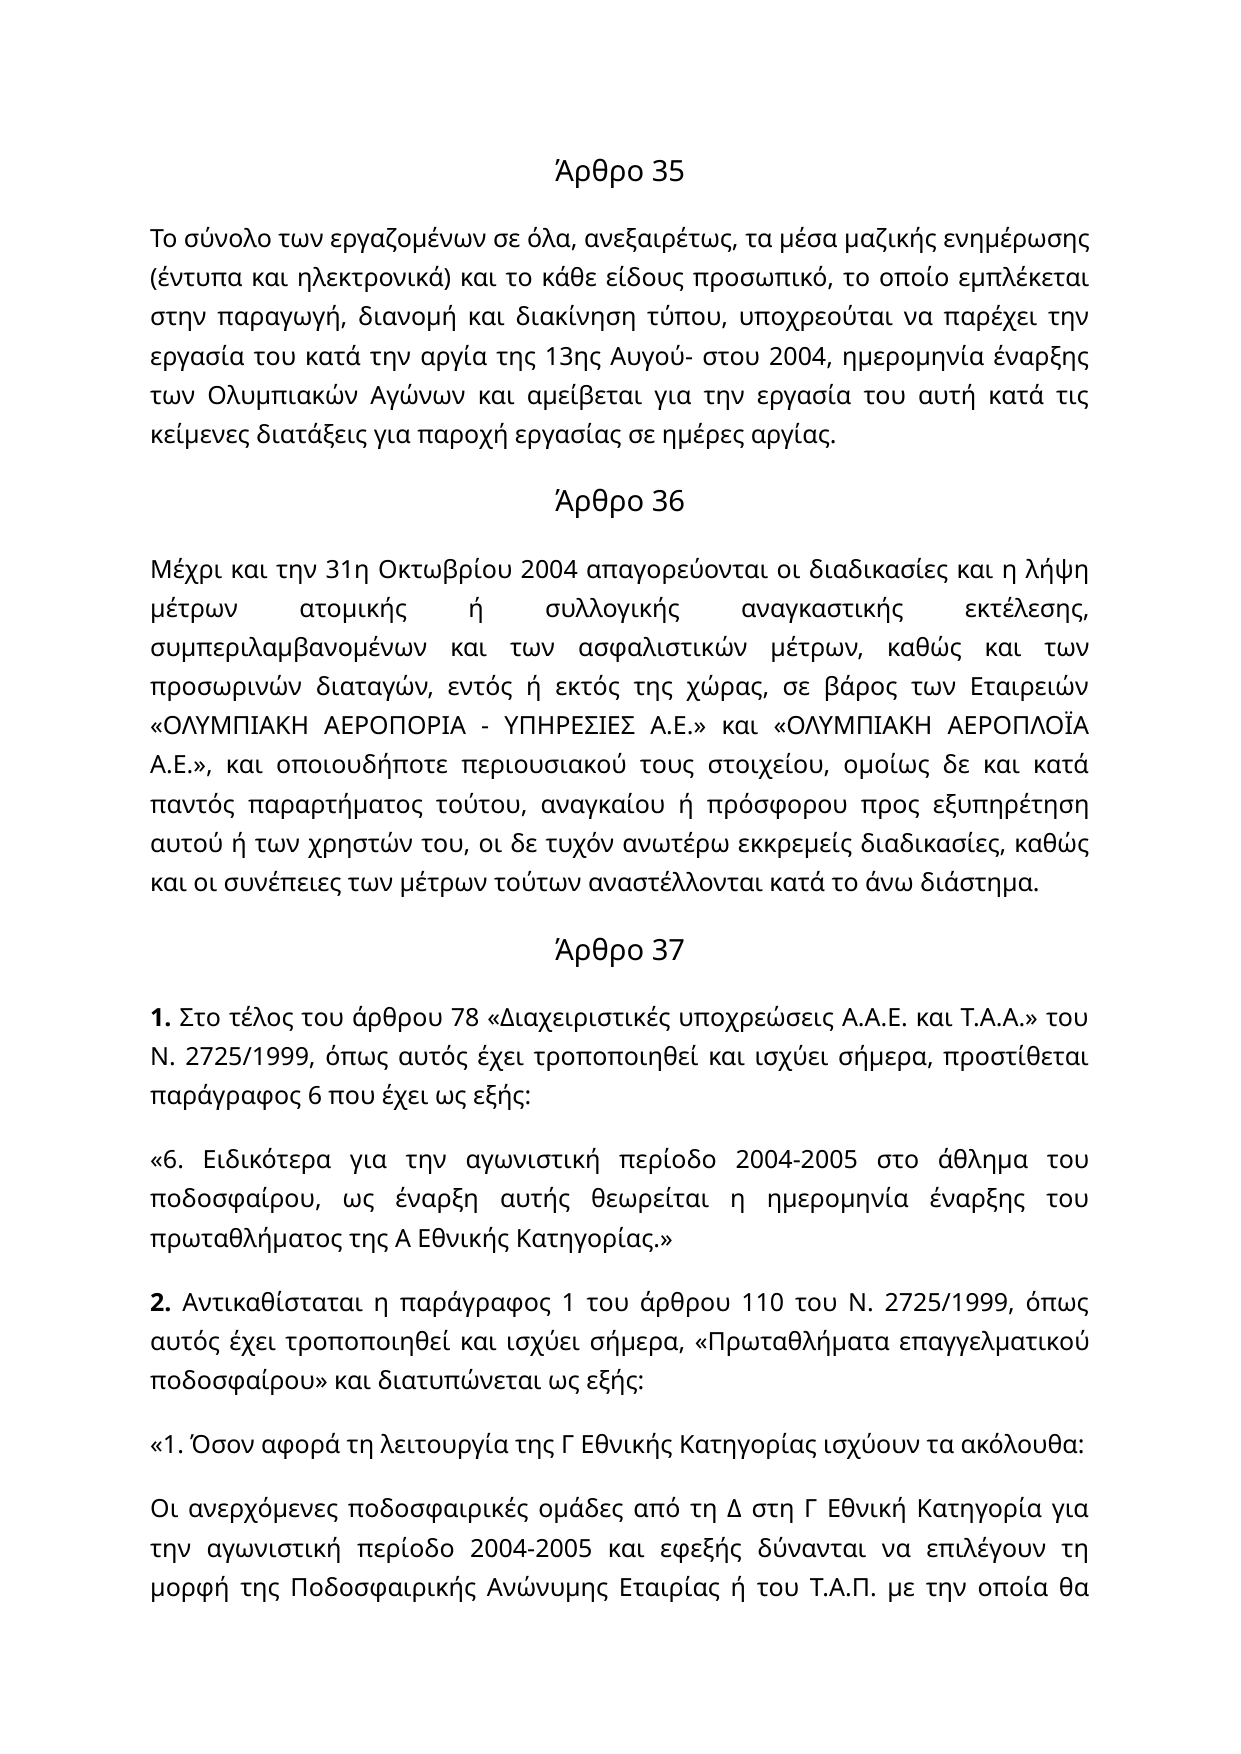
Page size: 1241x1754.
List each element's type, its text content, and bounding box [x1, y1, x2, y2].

text Οι ανερχόμενες ποδοσφαιρικές ομάδες από τη Δ στη Γ Εθνική Κατηγορία για την αγωνιστική περίοδο 2004-2005 και εφεξής δύνανται να επιλέγουν τη μορφή της Ποδοσφαιρικής Ανώνυμης Εταιρίας ή του Τ.Α.Π. με την οποία θα [150, 1491, 1090, 1603]
subtitle Άρθρο 36 [150, 481, 1090, 520]
text «6. Ειδικότερα για την αγωνιστική περίοδο 2004-2005 στο άθλημα του ποδοσφαίρου, ως έναρξη αυτής θεωρείται η ημερομηνία έναρξης του πρωταθλήματος της Α Εθνικής Κατηγορίας.» [150, 1142, 1090, 1254]
text 2. Αντικαθίσταται η παράγραφος 1 του άρθρου 110 του Ν. 2725/1999, όπως αυτός έχει τροποποιηθεί και ισχύει σήμερα, «Πρωταθλήματα επαγγελματικού ποδοσφαίρου» και διατυπώνεται ως εξής: [150, 1284, 1090, 1397]
text Το σύνολο των εργαζομένων σε όλα, ανεξαιρέτως, τα μέσα μαζικής ενημέρωσης (έντυπα και ηλεκτρονικά) και το κάθε είδους προσωπικό, το οποίο εμπλέκεται στην παραγωγή, διανομή και διακίνηση τύπου, υποχρεούται να παρέχει την εργασία του κατά την αργία της 13ης Αυγού- στου 2004, ημερομηνία έναρξης των Ολυμπιακών Αγώνων και αμείβεται για την εργασία του αυτή κατά τις κείμενες διατάξεις για παροχή εργασίας σε ημέρες αργίας. [150, 221, 1090, 451]
text «1. Όσον αφορά τη λειτουργία της Γ Εθνικής Κατηγορίας ισχύουν τα ακόλουθα: [150, 1427, 1090, 1461]
text 1. Στο τέλος του άρθρου 78 «Διαχειριστικές υποχρεώσεις Α.Α.Ε. και Τ.Α.Α.» του Ν. 2725/1999, όπως αυτός έχει τροποποιηθεί και ισχύει σήμερα, προστίθεται παράγραφος 6 που έχει ως εξής: [150, 999, 1090, 1112]
text Μέχρι και την 31η Οκτωβρίου 2004 απαγορεύονται οι διαδικασίες και η λήψη μέτρων ατομικής ή συλλογικής αναγκαστικής εκτέλεσης, συμπεριλαμβανομένων και των ασφαλιστικών μέτρων, καθώς και των προσωρινών διαταγών, εντός ή εκτός της χώρας, σε βάρος των Εταιρειών «ΟΛΥΜΠΙΑΚΗ ΑΕΡΟΠΟΡΙΑ - ΥΠΗΡΕΣΙΕΣ Α.Ε.» και «ΟΛΥΜΠΙΑΚΗ ΑΕΡΟΠΛΟΪΑ Α.Ε.», και οποιουδήποτε περιουσιακού τους στοιχείου, ομοίως δε και κατά παντός παραρτήματος τούτου, αναγκαίου ή πρόσφορου προς εξυπηρέτηση αυτού ή των χρηστών του, οι δε τυχόν ανωτέρω εκκρεμείς διαδικασίες, καθώς και οι συνέπειες των μέτρων τούτων αναστέλλονται κατά το άνω διάστημα. [150, 551, 1090, 899]
subtitle Άρθρο 37 [150, 929, 1090, 968]
subtitle Άρθρο 35 [150, 150, 1090, 190]
